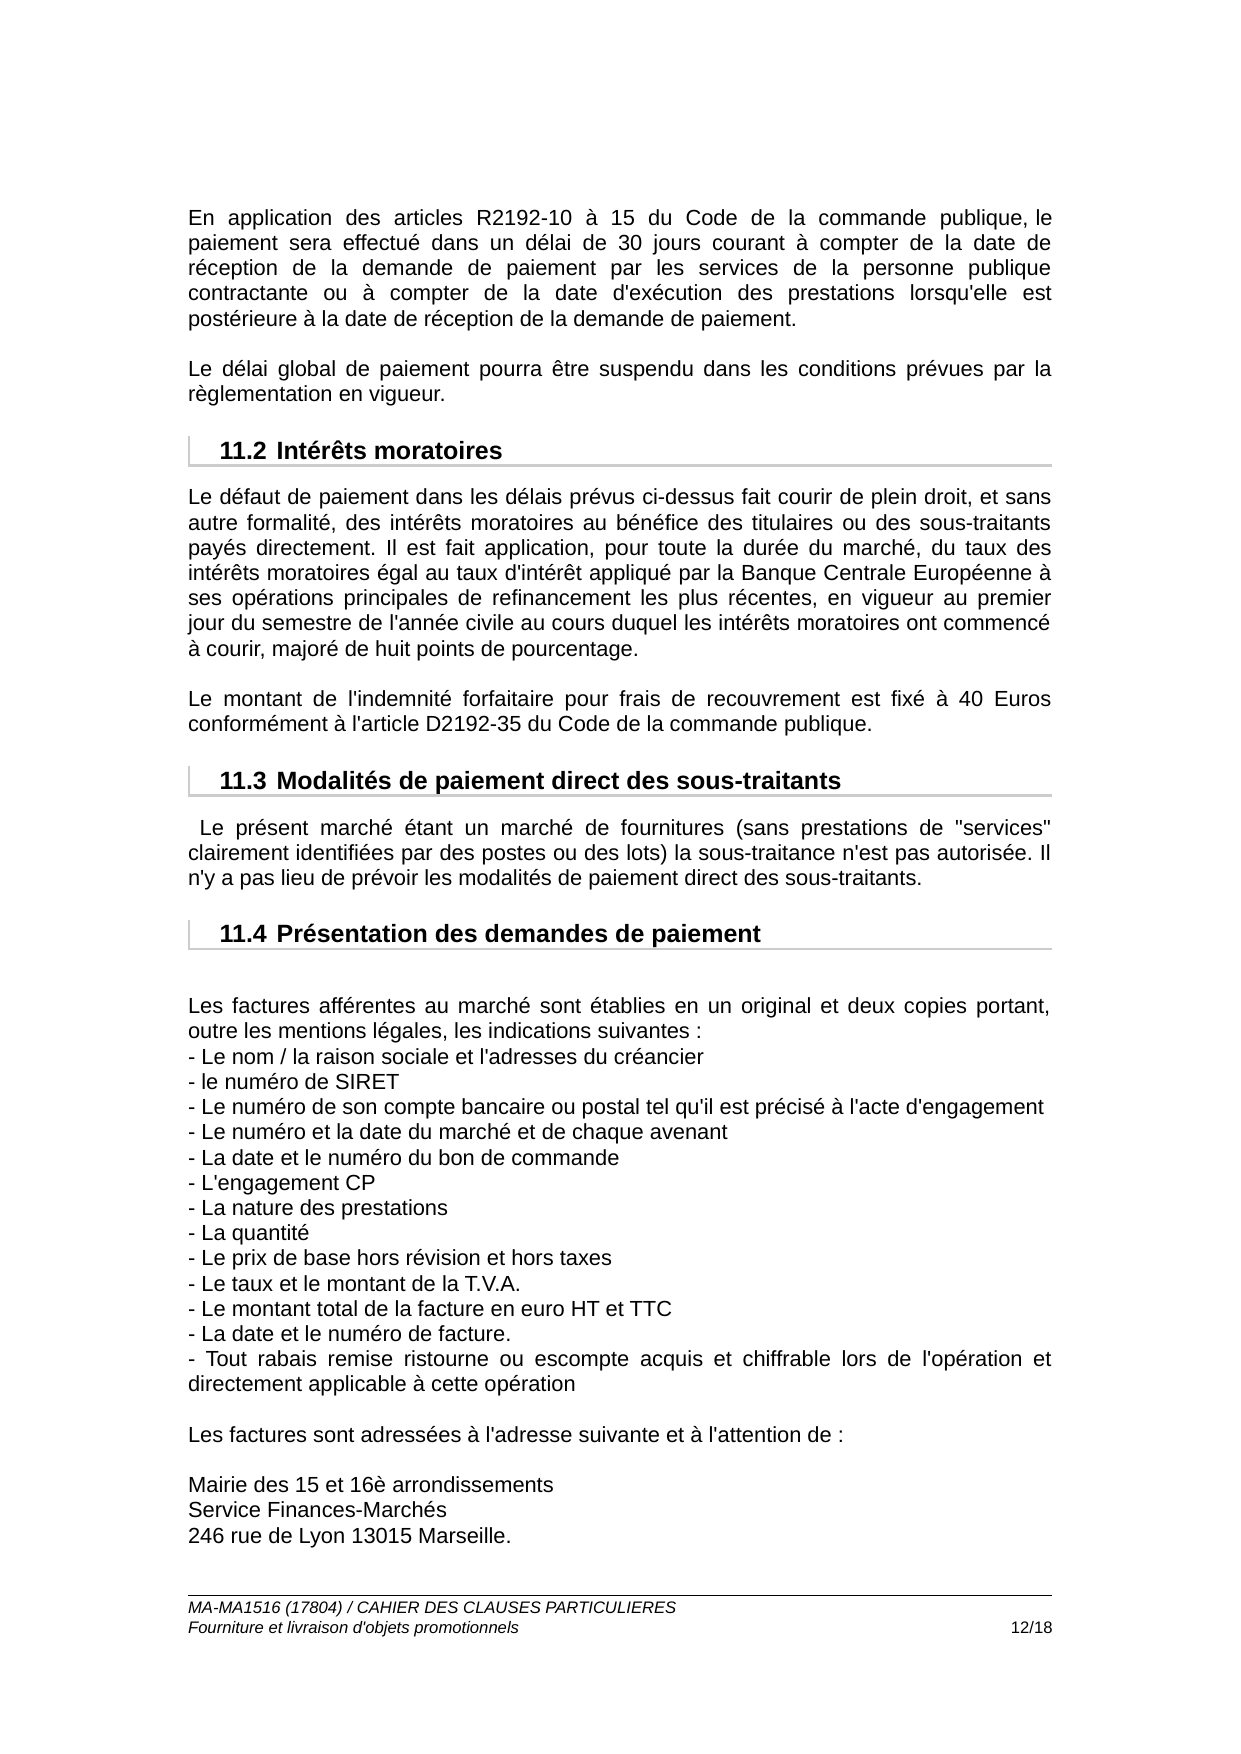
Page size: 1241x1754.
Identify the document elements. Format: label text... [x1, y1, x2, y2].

text - Le taux et le montant de la T.V.A. [188, 1271, 1052, 1296]
text 246 rue de Lyon 13015 Marseille. [188, 1523, 1052, 1548]
text Mairie des 15 et 16è arrondissements [188, 1472, 1052, 1497]
text Les factures sont adressées à l'adresse suivante et à l'attention de : [188, 1422, 1052, 1447]
text En application des articles R2192-10 à 15 du Code de la commande publique, le paiement sera effectué dans un délai de 30 jours courant à compter de la date de réception de la demande de paiement par les services de la personne publique contractante ou à compter de la date d'exécution des prestations lorsqu'elle est postérieure à la date de réception de la demande de paiement. [188, 204, 1052, 331]
text - La nature des prestations [188, 1195, 1052, 1220]
text - Tout rabais remise ristourne ou escompte acquis et chiffrable lors de l'opération et directement applicable à cette opération [188, 1346, 1052, 1397]
text - La quantité [188, 1220, 1052, 1245]
text - La date et le numéro de facture. [188, 1321, 1052, 1346]
text - Le numéro de son compte bancaire ou postal tel qu'il est précisé à l'acte d'engagement [188, 1094, 1052, 1119]
text - le numéro de SIRET [188, 1069, 1052, 1094]
text - Le montant total de la facture en euro HT et TTC [188, 1296, 1052, 1321]
text - Le numéro et la date du marché et de chaque avenant [188, 1119, 1052, 1144]
text - L'engagement CP [188, 1170, 1052, 1195]
text - Le nom / la raison sociale et l'adresses du créancier [188, 1044, 1052, 1069]
subtitle Présentation des demandes de paiement [188, 919, 1052, 948]
text Le montant de l'indemnité forfaitaire pour frais de recouvrement est fixé à 40 Euros conformément à l'article D2192-35 du Code de la commande publique. [188, 686, 1052, 736]
text Le présent marché étant un marché de fournitures (sans prestations de "services" clairement identifiées par des postes ou des lots) la sous-traitance n'est pas autorisée. Il n'y a pas lieu de prévoir les modalités de paiement direct des sous-traitants. [188, 814, 1052, 890]
subtitle Modalités de paiement direct des sous-traitants [190, 766, 1052, 794]
text - La date et le numéro du bon de commande [188, 1144, 1052, 1170]
text Le délai global de paiement pourra être suspendu dans les conditions prévues par la règlementation en vigueur. [188, 356, 1052, 406]
text Service Finances-Marchés [188, 1497, 1052, 1523]
text Le défaut de paiement dans les délais prévus ci-dessus fait courir de plein droit, et sans autre formalité, des intérêts moratoires au bénéfice des titulaires ou des sous-traitants payés directement. Il est fait application, pour toute la durée du marché, du taux des intérêts moratoires égal au taux d'intérêt appliqué par la Banque Centrale Européenne à ses opérations principales de refinancement les plus récentes, en vigueur au premier jour du semestre de l'année civile au cours duquel les intérêts moratoires ont commencé à courir, majoré de huit points de pourcentage. [188, 484, 1052, 661]
subtitle Intérêts moratoires [190, 436, 1052, 464]
text Les factures afférentes au marché sont établies en un original et deux copies portant, outre les mentions légales, les indications suivantes : [188, 993, 1052, 1044]
text - Le prix de base hors révision et hors taxes [188, 1245, 1052, 1271]
